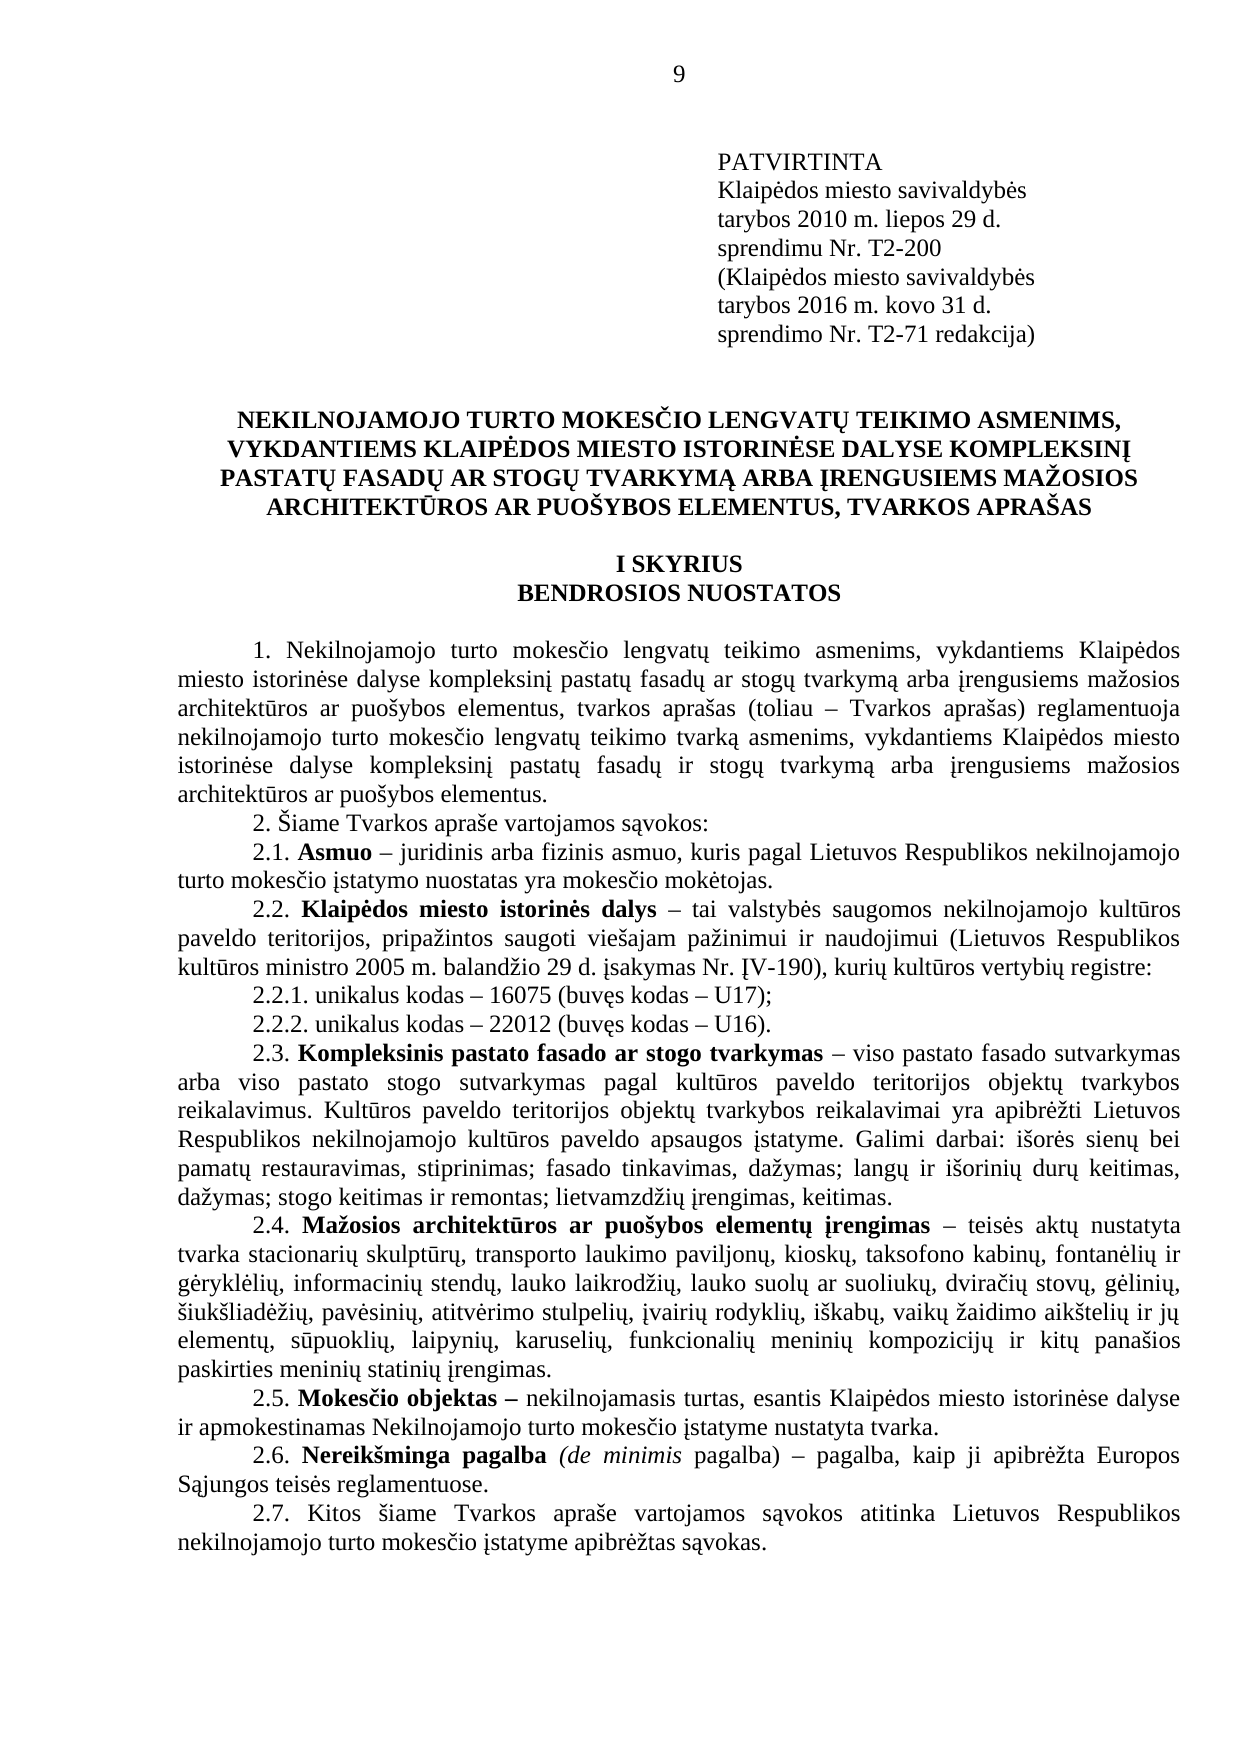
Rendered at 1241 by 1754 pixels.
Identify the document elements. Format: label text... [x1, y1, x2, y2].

text Klaipėdos miesto savivaldybės [582, 176, 1181, 204]
text 2.5. Mokesčio objektas – nekilnojamasis turtas, esantis Klaipėdos miesto istorinėse dalyse ir apmokestinamas Nekilnojamojo turto mokesčio įstatyme nustatyta tvarka. [177, 1383, 1181, 1441]
text 2.3. Kompleksinis pastato fasado ar stogo tvarkymas – viso pastato fasado sutvarkymas arba viso pastato stogo sutvarkymas pagal kultūros paveldo teritorijos objektų tvarkybos reikalavimus. Kultūros paveldo teritorijos objektų tvarkybos reikalavimai yra apibrėžti Lietuvos Respublikos nekilnojamojo kultūros paveldo apsaugos įstatyme. Galimi darbai: išorės sienų bei pamatų restauravimas, stiprinimas; fasado tinkavimas, dažymas; langų ir išorinių durų keitimas, dažymas; stogo keitimas ir remontas; lietvamzdžių įrengimas, keitimas. [177, 1038, 1181, 1211]
text 2.4. Mažosios architektūros ar puošybos elementų įrengimas – teisės aktų nustatyta tvarka stacionarių skulptūrų, transporto laukimo paviljonų, kioskų, taksofono kabinų, fontanėlių ir gėryklėlių, informacinių stendų, lauko laikrodžių, lauko suolų ar suoliukų, dviračių stovų, gėlinių, šiukšliadėžių, pavėsinių, atitvėrimo stulpelių, įvairių rodyklių, iškabų, vaikų žaidimo aikštelių ir jų elementų, sūpuoklių, laipynių, karuselių, funkcionalių meninių kompozicijų ir kitų panašios paskirties meninių statinių įrengimas. [177, 1211, 1181, 1383]
text tarybos 2010 m. liepos 29 d. [582, 204, 1181, 233]
text 2.2.2. unikalus kodas – 22012 (buvęs kodas – U16). [177, 1009, 1181, 1038]
text 2.6. Nereikšminga pagalba (de minimis pagalba) – pagalba, kaip ji apibrėžta Europos Sąjungos teisės reglamentuose. [177, 1441, 1181, 1498]
text PATVIRTINTA [582, 147, 1181, 176]
text Bendrosios nuostatos [177, 578, 1181, 607]
text I SKYRIUS [177, 549, 1181, 578]
text 2.2.1. unikalus kodas – 16075 (buvęs kodas – U17); [177, 981, 1181, 1009]
text 1. Nekilnojamojo turto mokesčio lengvatų teikimo asmenims, vykdantiems Klaipėdos miesto istorinėse dalyse kompleksinį pastatų fasadų ar stogų tvarkymą arba įrengusiems mažosios architektūros ar puošybos elementus, tvarkos aprašas (toliau – Tvarkos aprašas) reglamentuoja nekilnojamojo turto mokesčio lengvatų teikimo tvarką asmenims, vykdantiems Klaipėdos miesto istorinėse dalyse kompleksinį pastatų fasadų ir stogų tvarkymą arba įrengusiems mažosios architektūros ar puošybos elementus. [177, 636, 1181, 808]
text tarybos 2016 m. kovo 31 d. sprendimo Nr. T2-71 redakcija) [717, 291, 1181, 377]
text 2.7. Kitos šiame Tvarkos apraše vartojamos sąvokos atitinka Lietuvos Respublikos nekilnojamojo turto mokesčio įstatyme apibrėžtas sąvokas. [177, 1498, 1181, 1556]
text (Klaipėdos miesto savivaldybės [582, 262, 1181, 291]
text 2.2. Klaipėdos miesto istorinės dalys – tai valstybės saugomos nekilnojamojo kultūros paveldo teritorijos, pripažintos saugoti viešajam pažinimui ir naudojimui (Lietuvos Respublikos kultūros ministro 2005 m. balandžio 29 d. įsakymas Nr. ĮV-190), kurių kultūros vertybių registre: [177, 894, 1181, 981]
text 2.1. Asmuo – juridinis arba fizinis asmuo, kuris pagal Lietuvos Respublikos nekilnojamojo turto mokesčio įstatymo nuostatas yra mokesčio mokėtojas. [177, 837, 1181, 894]
text 2. Šiame Tvarkos apraše vartojamos sąvokos: [177, 808, 1181, 837]
text sprendimu Nr. T2-200 [717, 233, 1181, 262]
text NEKILNOJAMOJO TURTO MOKESČIO LENGVATŲ TEIKIMO ASMENIMS, VYKDANTIEMS KLAIPĖDOS MIESTO ISTORINĖSE DALYSE KOMPLEKSINĮ PASTATŲ FASADŲ AR STOGŲ TVARKYMĄ ARBA ĮRENGUSIEMS MAŽOSIOS ARCHITEKTŪROS AR PUOŠYBOS ELEMENTUS, TVARKOS APRAŠAS [177, 406, 1181, 521]
